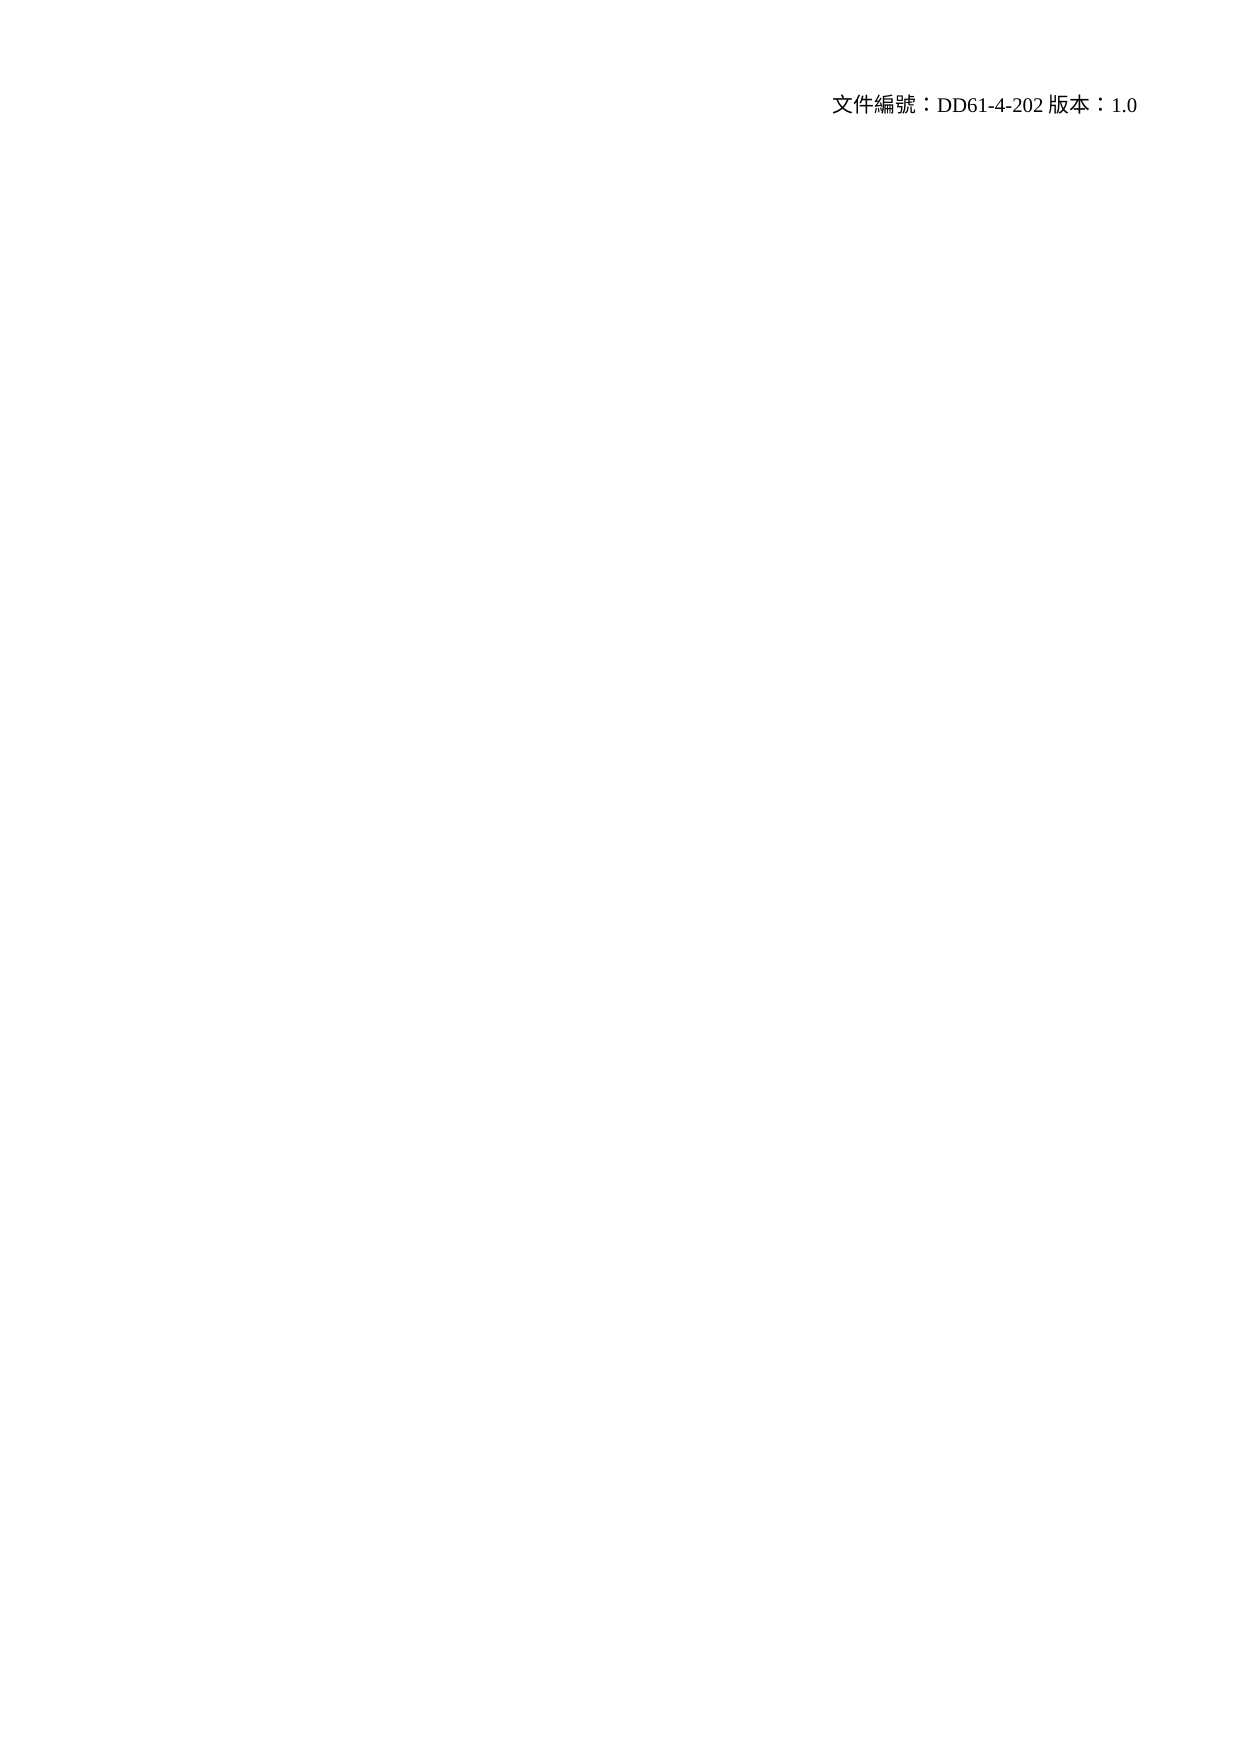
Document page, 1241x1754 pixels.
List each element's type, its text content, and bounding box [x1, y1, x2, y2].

text 文件編號：DD61-4-202 版本：1.0 [89, 89, 1137, 119]
